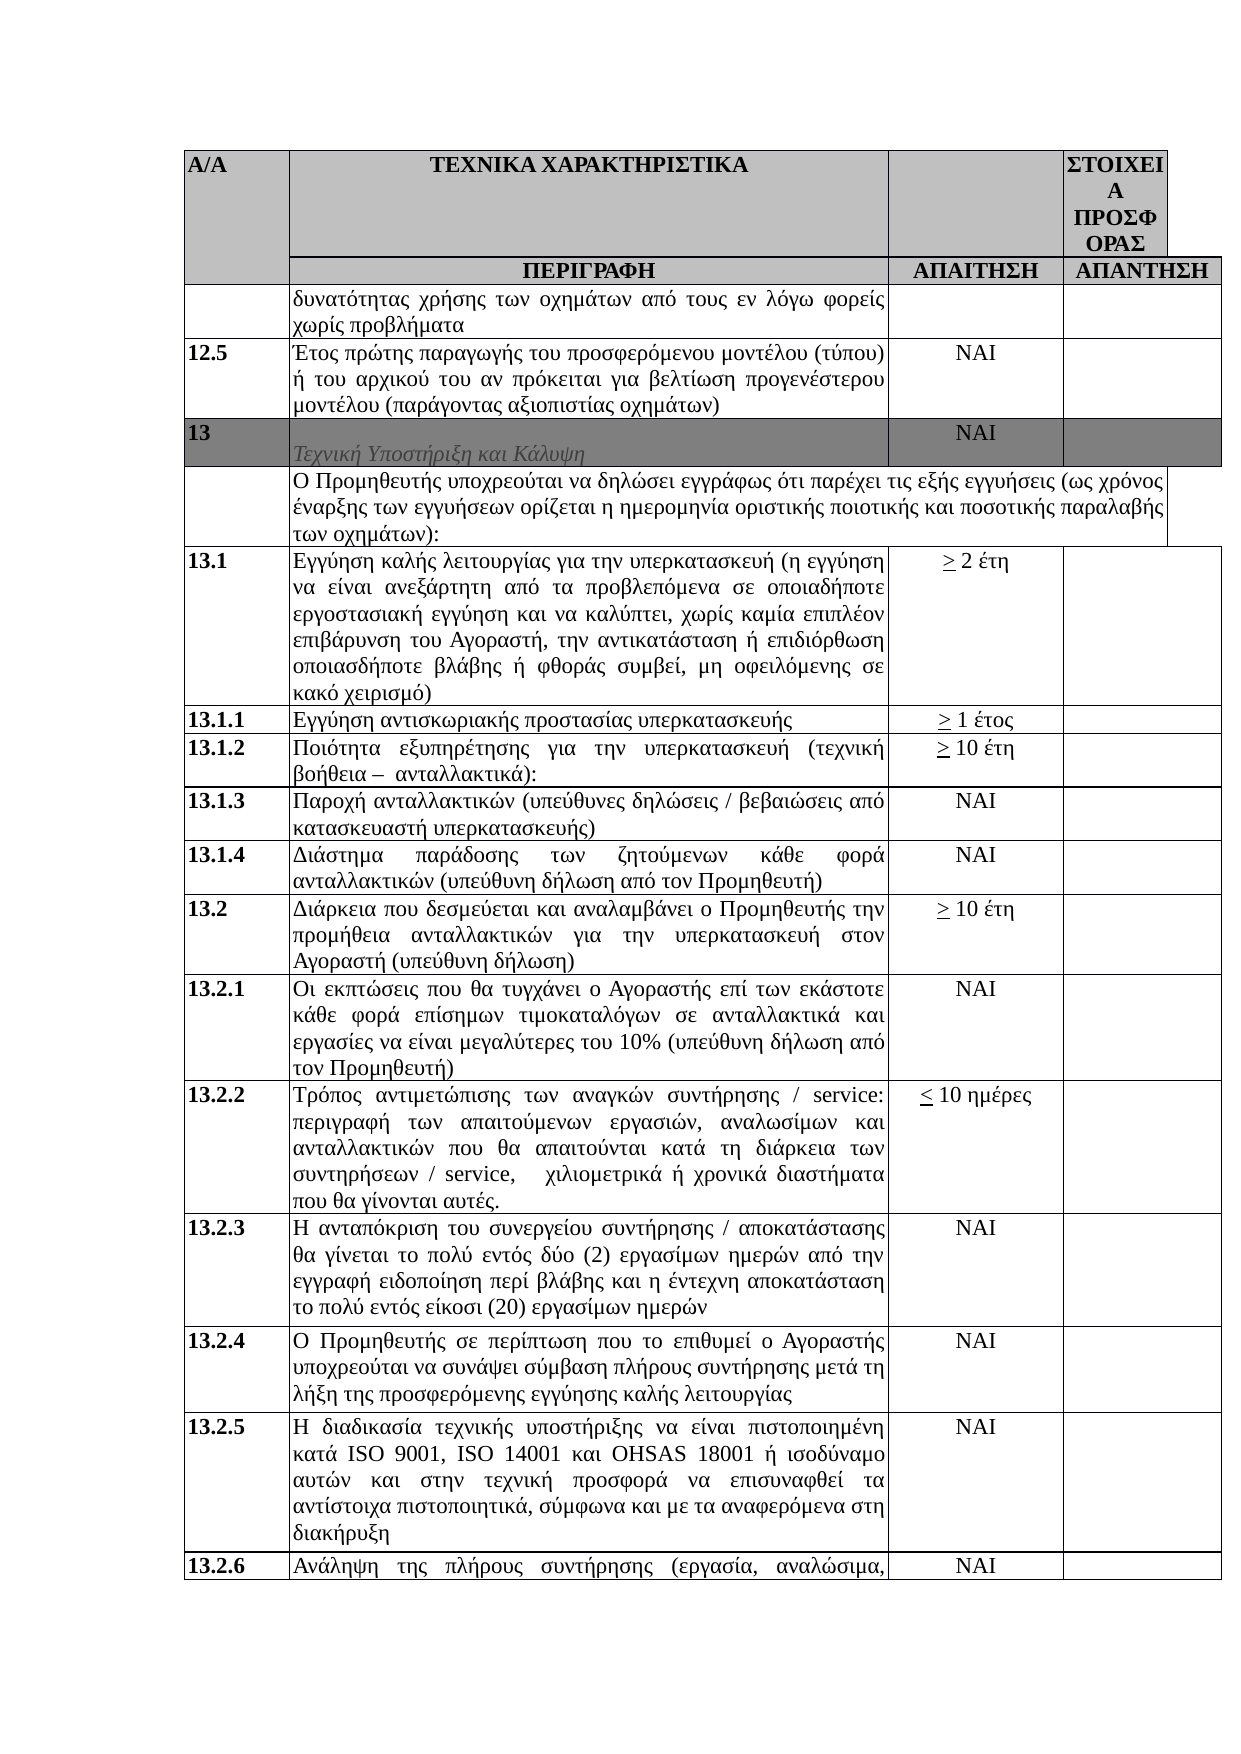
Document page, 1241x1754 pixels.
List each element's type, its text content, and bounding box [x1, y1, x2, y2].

table_header ΣΤΟΙΧΕΙΑ ΠΡΟΣΦΟΡΑΣ [1064, 151, 1167, 256]
table_cell [1064, 734, 1221, 786]
table_cell > 10 έτη [889, 895, 1063, 974]
table_cell [1064, 1413, 1221, 1551]
table_cell 13.2.4 [185, 1327, 289, 1412]
table_cell 13.2.6 [185, 1553, 289, 1579]
table_cell [1064, 841, 1221, 894]
table_cell 13.1.2 [185, 734, 289, 786]
table_cell 13.1.3 [185, 788, 289, 840]
table_cell δυνατότητας χρήσης των οχημάτων από τους εν λόγω φορείς χωρίς προβλήματα [290, 285, 888, 338]
table_cell [1064, 895, 1221, 974]
table_cell > 10 έτη [889, 734, 1063, 786]
table_header Α/Α [185, 151, 289, 284]
table_cell [1064, 706, 1221, 733]
table_cell Ποιότητα εξυπηρέτησης για την υπερκατασκευή (τεχνική βοήθεια – ανταλλακτικά): [290, 734, 888, 786]
table_cell ΝΑΙ [889, 1553, 1063, 1579]
table_cell 13.2.3 [185, 1214, 289, 1326]
table_cell Έτος πρώτης παραγωγής του προσφερόμενου μοντέλου (τύπου) ή του αρχικού του αν πρόκειται για βελτίωση προγενέστερου μοντέλου (παράγοντας αξιοπιστίας οχημάτων) [290, 339, 888, 418]
table_cell Η διαδικασία τεχνικής υποστήριξης να είναι πιστοποιημένη κατά ISO 9001, ISO 14001 και OHSAS 18001 ή ισοδύναμο αυτών και στην τεχνική προσφορά να επισυναφθεί τα αντίστοιχα πιστοποιητικά, σύμφωνα και με τα αναφερόμενα στη διακήρυξη [290, 1413, 888, 1551]
table_cell [1064, 547, 1221, 705]
table_cell [1064, 285, 1221, 338]
table_cell Διάστημα παράδοσης των ζητούμενων κάθε φορά ανταλλακτικών (υπεύθυνη δήλωση από τον Προμηθευτή) [290, 841, 888, 894]
table_cell Ο Προμηθευτής υποχρεούται να δηλώσει εγγράφως ότι παρέχει τις εξής εγγυήσεις (ως χρόνος έναρξης των εγγυήσεων ορίζεται η ημερομηνία οριστικής ποιοτικής και ποσοτικής παραλαβής των οχημάτων): [290, 467, 1167, 546]
table_cell ΝΑΙ [889, 1327, 1063, 1412]
table_header ΤΕΧΝΙΚΑ ΧΑΡΑΚΤΗΡΙΣΤΙΚΑ [290, 151, 888, 256]
table_cell 13.2.2 [185, 1081, 289, 1213]
table_cell [889, 285, 1063, 338]
table_cell < 10 ημέρες [889, 1081, 1063, 1213]
table_cell Ανάληψη της πλήρους συντήρησης (εργασία, αναλώσιμα, [290, 1553, 888, 1579]
table_cell [1064, 1327, 1221, 1412]
table_cell Διάρκεια που δεσμεύεται και αναλαμβάνει ο Προμηθευτής την προμήθεια ανταλλακτικών για την υπερκατασκευή στον Αγοραστή (υπεύθυνη δήλωση) [290, 895, 888, 974]
table_cell Εγγύηση καλής λειτουργίας για την υπερκατασκευή (η εγγύηση να είναι ανεξάρτητη από τα προβλεπόμενα σε οποιαδήποτε εργοστασιακή εγγύηση και να καλύπτει, χωρίς καμία επιπλέον επιβάρυνση του Αγοραστή, την αντικατάσταση ή επιδιόρθωση οποιασδήποτε βλάβης ή φθοράς συμβεί, μη οφειλόμενης σε κακό χειρισμό) [290, 547, 888, 705]
table_cell ΑΠΑΙΤΗΣΗ [889, 258, 1063, 284]
table_cell 13.2 [185, 895, 289, 974]
table_cell Οι εκπτώσεις που θα τυγχάνει ο Αγοραστής επί των εκάστοτε κάθε φορά επίσημων τιμοκαταλόγων σε ανταλλακτικά και εργασίες να είναι μεγαλύτερες του 10% (υπεύθυνη δήλωση από τον Προμηθευτή) [290, 975, 888, 1080]
table_cell ΝΑΙ [889, 788, 1063, 840]
table_cell ΝΑΙ [889, 419, 1063, 466]
table_cell [1064, 1081, 1221, 1213]
table_cell Η ανταπόκριση του συνεργείου συντήρησης / αποκατάστασης θα γίνεται το πολύ εντός δύο (2) εργασίμων ημερών από την εγγραφή ειδοποίηση περί βλάβης και η έντεχνη αποκατάσταση το πολύ εντός είκοσι (20) εργασίμων ημερών [290, 1214, 888, 1326]
table_cell ΠΕΡΙΓΡΑΦΗ [290, 258, 888, 284]
table_cell 13.1 [185, 547, 289, 705]
table_cell 13.2.1 [185, 975, 289, 1080]
table_cell [185, 467, 289, 546]
table_cell 13.1.1 [185, 706, 289, 733]
table_cell Εγγύηση αντισκωριακής προστασίας υπερκατασκευής [290, 706, 888, 733]
table_header [889, 151, 1063, 256]
table_cell 13 [185, 419, 289, 466]
table_cell 12.5 [185, 339, 289, 418]
table_cell [185, 285, 289, 338]
table_cell Τεχνική Υποστήριξη και Κάλυψη [290, 419, 888, 466]
table_cell [1064, 1553, 1221, 1579]
table_cell Τρόπος αντιμετώπισης των αναγκών συντήρησης / service: περιγραφή των απαιτούμενων εργασιών, αναλωσίμων και ανταλλακτικών που θα απαιτούνται κατά τη διάρκεια των συντηρήσεων / service, χιλιομετρικά ή χρονικά διαστήματα που θα γίνονται αυτές. [290, 1081, 888, 1213]
table_cell > 2 έτη [889, 547, 1063, 705]
table_cell [1064, 339, 1221, 418]
table_cell ΝΑΙ [889, 339, 1063, 418]
table_cell ΝΑΙ [889, 975, 1063, 1080]
table_cell > 1 έτος [889, 706, 1063, 733]
table_cell Παροχή ανταλλακτικών (υπεύθυνες δηλώσεις / βεβαιώσεις από κατασκευαστή υπερκατασκευής) [290, 788, 888, 840]
table_cell [1064, 419, 1221, 466]
table_cell 13.2.5 [185, 1413, 289, 1551]
table_cell ΝΑΙ [889, 1214, 1063, 1326]
table_cell [1064, 1214, 1221, 1326]
table_cell 13.1.4 [185, 841, 289, 894]
table_cell [1064, 975, 1221, 1080]
table_cell ΝΑΙ [889, 841, 1063, 894]
table_cell [1064, 788, 1221, 840]
table_cell Ο Προμηθευτής σε περίπτωση που το επιθυμεί ο Αγοραστής υποχρεούται να συνάψει σύμβαση πλήρους συντήρησης μετά τη λήξη της προσφερόμενης εγγύησης καλής λειτουργίας [290, 1327, 888, 1412]
table_cell ΝΑΙ [889, 1413, 1063, 1551]
table_cell ΑΠΑΝΤΗΣΗ [1064, 258, 1221, 284]
